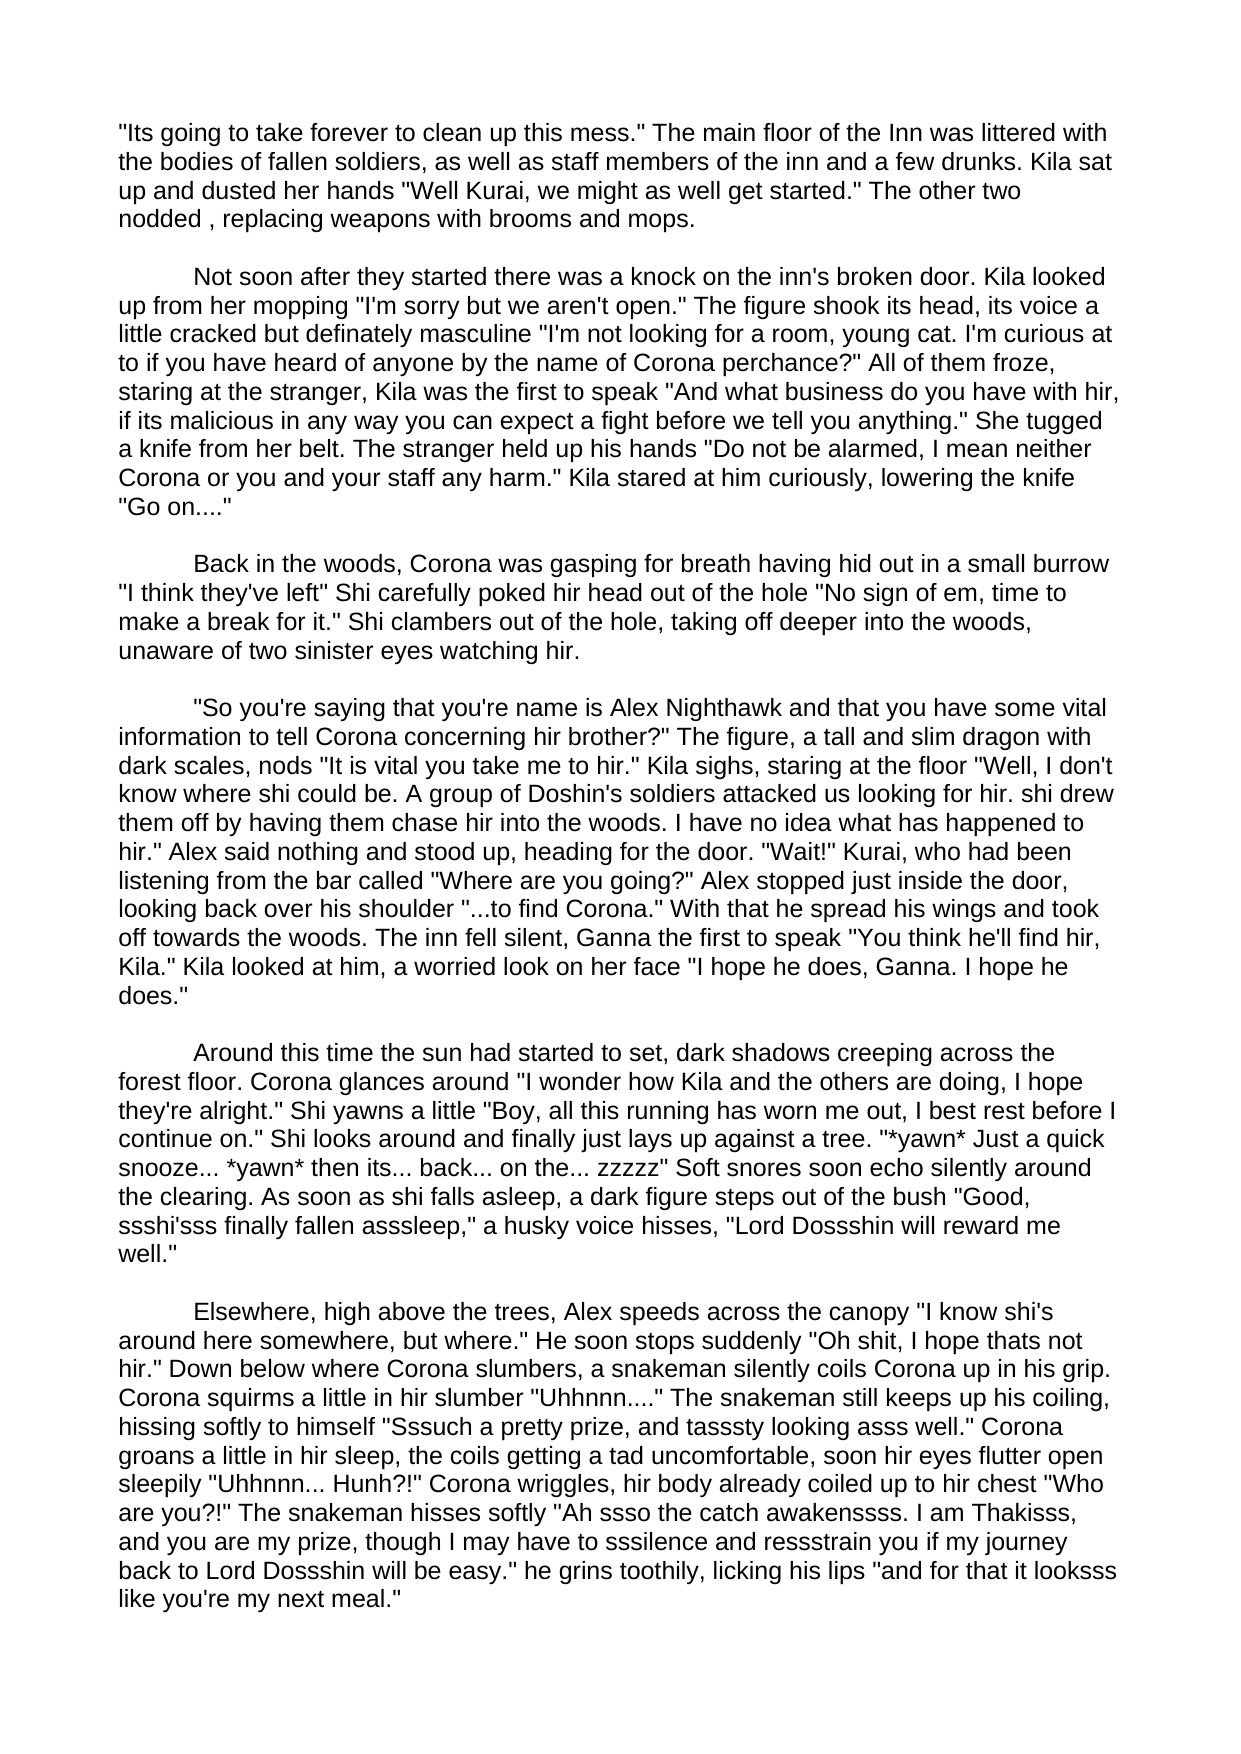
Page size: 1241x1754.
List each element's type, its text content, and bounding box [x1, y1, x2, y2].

text Around this time the sun had started to set, dark shadows creeping across the forest floor. Corona glances around "I wonder how Kila and the others are doing, I hope they're alright." Shi yawns a little "Boy, all this running has worn me out, I best rest before I continue on." Shi looks around and finally just lays up against a tree. "*yawn* Just a quick snooze... *yawn* then its... back... on the... zzzzz" Soft snores soon echo silently around the clearing. As soon as shi falls asleep, a dark figure steps out of the bush "Good, ssshi'sss finally fallen asssleep," a husky voice hisses, "Lord Dossshin will reward me well." [118, 1038, 1122, 1268]
text Elsewhere, high above the trees, Alex speeds across the canopy "I know shi's around here somewhere, but where." He soon stops suddenly "Oh shit, I hope thats not hir." Down below where Corona slumbers, a snakeman silently coils Corona up in his grip. Corona squirms a little in hir slumber "Uhhnnn...." The snakeman still keeps up his coiling, hissing softly to himself "Sssuch a pretty prize, and tasssty looking asss well." Corona groans a little in hir sleep, the coils getting a tad uncomfortable, soon hir eyes flutter open sleepily "Uhhnnn... Hunh?!" Corona wriggles, hir body already coiled up to hir chest "Who are you?!" The snakeman hisses softly "Ah ssso the catch awakenssss. I am Thakisss, and you are my prize, though I may have to sssilence and ressstrain you if my journey back to Lord Dossshin will be easy." he grins toothily, licking his lips "and for that it looksss like you're my next meal." [118, 1297, 1122, 1613]
text Not soon after they started there was a knock on the inn's broken door. Kila looked up from her mopping "I'm sorry but we aren't open." The figure shook its head, its voice a little cracked but definately masculine "I'm not looking for a room, young cat. I'm curious at to if you have heard of anyone by the name of Corona perchance?" All of them froze, staring at the stranger, Kila was the first to speak "And what business do you have with hir, if its malicious in any way you can expect a fight before we tell you anything." She tugged a knife from her belt. The stranger held up his hands "Do not be alarmed, I mean neither Corona or you and your staff any harm." Kila stared at him curiously, lowering the knife "Go on...." [118, 262, 1122, 521]
text "Its going to take forever to clean up this mess." The main floor of the Inn was littered with the bodies of fallen soldiers, as well as staff members of the inn and a few drunks. Kila sat up and dusted her hands "Well Kurai, we might as well get started." The other two nodded , replacing weapons with brooms and mops. [118, 118, 1122, 233]
text "So you're saying that you're name is Alex Nighthawk and that you have some vital information to tell Corona concerning hir brother?" The figure, a tall and slim dragon with dark scales, nods "It is vital you take me to hir." Kila sighs, staring at the floor "Well, I don't know where shi could be. A group of Doshin's soldiers attacked us looking for hir. shi drew them off by having them chase hir into the woods. I have no idea what has happened to hir." Alex said nothing and stood up, heading for the door. "Wait!" Kurai, who had been listening from the bar called "Where are you going?" Alex stopped just inside the door, looking back over his shoulder "...to find Corona." With that he spread his wings and took off towards the woods. The inn fell silent, Ganna the first to speak "You think he'll find hir, Kila." Kila looked at him, a worried look on her face "I hope he does, Ganna. I hope he does." [118, 693, 1122, 1009]
text Back in the woods, Corona was gasping for breath having hid out in a small burrow "I think they've left" Shi carefully poked hir head out of the hole "No sign of em, time to make a break for it." Shi clambers out of the hole, taking off deeper into the woods, unaware of two sinister eyes watching hir. [118, 549, 1122, 664]
